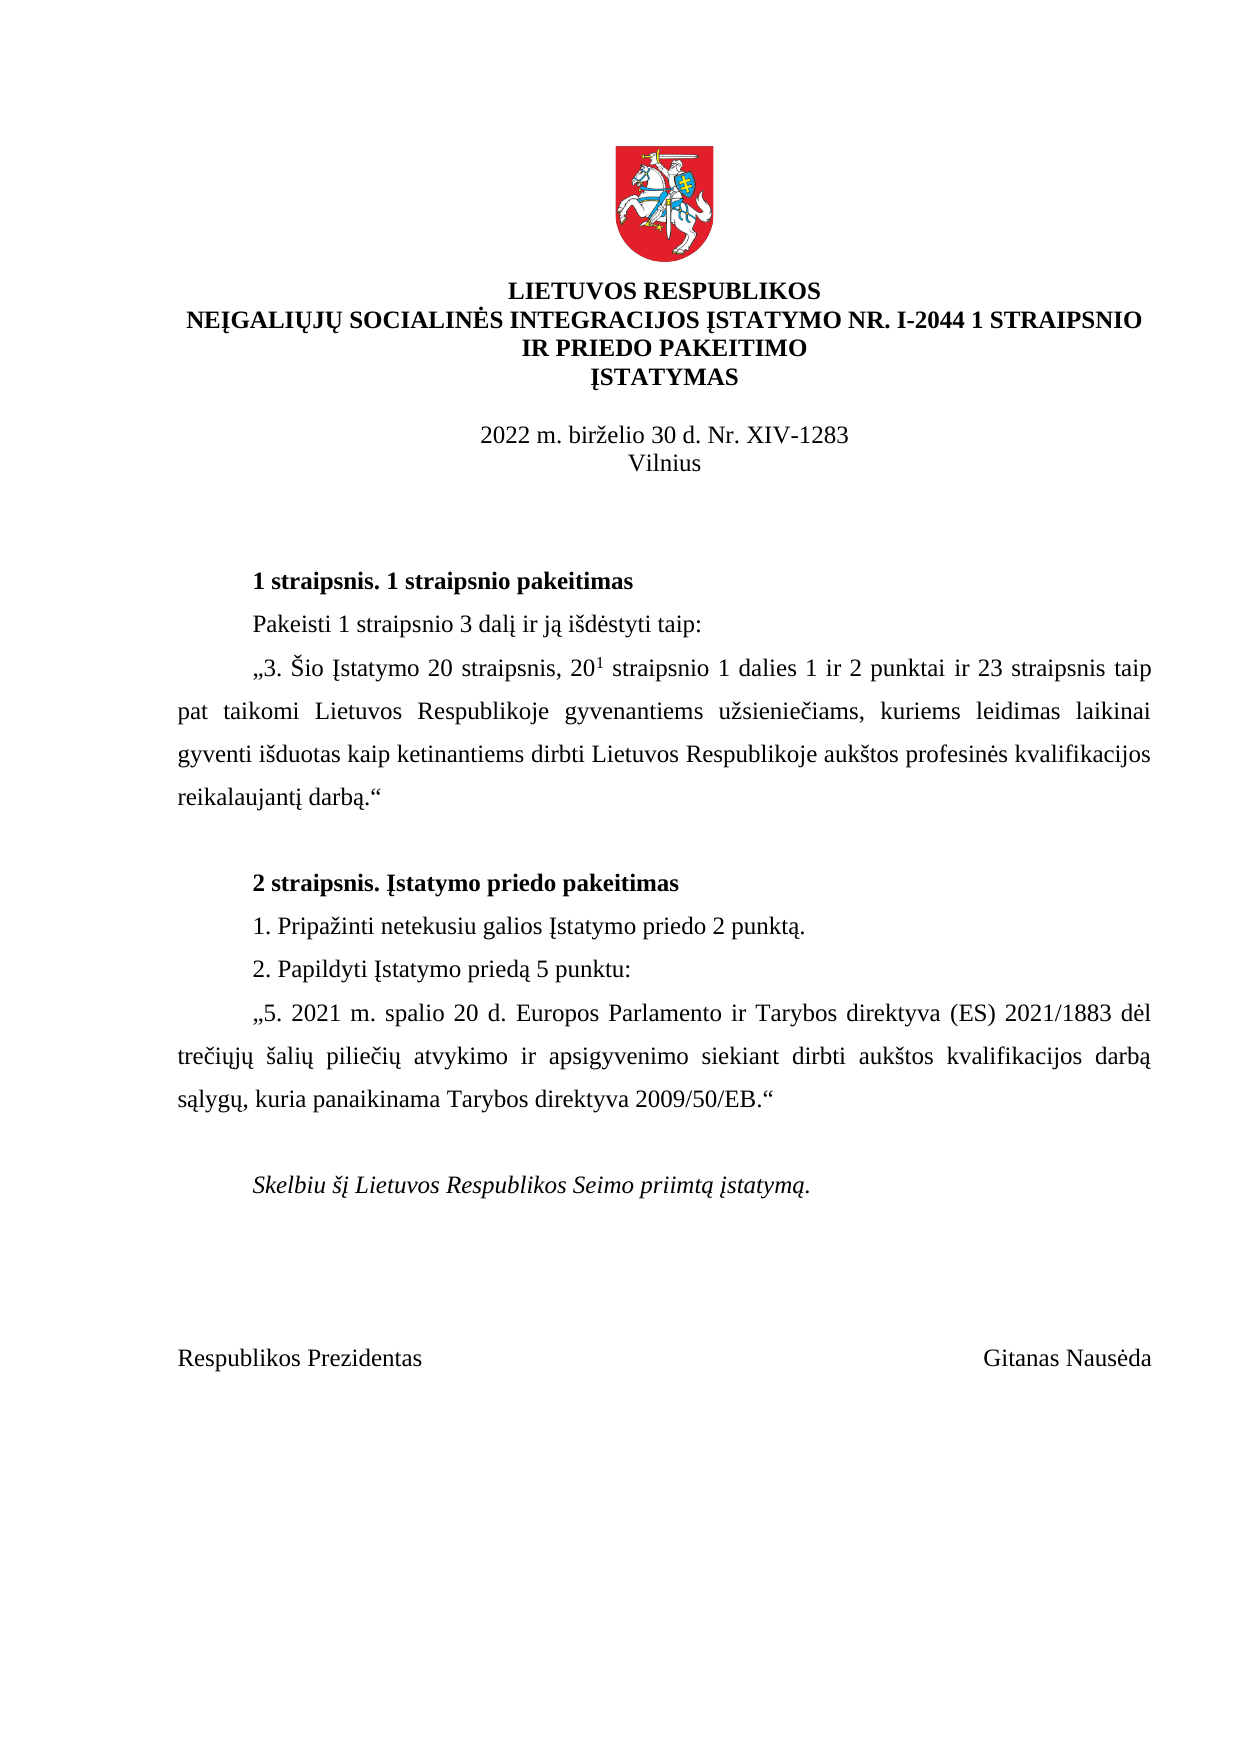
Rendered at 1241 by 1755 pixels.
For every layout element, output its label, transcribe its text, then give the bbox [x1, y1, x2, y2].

text ĮSTATYMAS [177, 362, 1152, 391]
text LIETUVOS RESPUBLIKOS [177, 276, 1152, 305]
text „3. Šio Įstatymo 20 straipsnis, 201 straipsnio 1 dalies 1 ir 2 punktai ir 23 straipsnis taip pat taikomi Lietuvos Respublikoje gyvenantiems užsieniečiams, kuriems leidimas laikinai gyventi išduotas kaip ketinantiems dirbti Lietuvos Respublikoje aukštos profesinės kvalifikacijos reikalaujantį darbą.“ [177, 653, 1152, 811]
text 2 straipsnis. Įstatymo priedo pakeitimas [177, 868, 1152, 897]
text 1. Pripažinti netekusiu galios Įstatymo priedo 2 punktą. [177, 911, 1152, 940]
text 2. Papildyti Įstatymo priedą 5 punktu: [177, 954, 1152, 983]
text Vilnius [177, 448, 1152, 477]
text 1 straipsnis. 1 straipsnio pakeitimas [177, 566, 1152, 595]
text Respublikos Prezidentas Gitanas Nausėda [177, 1343, 1152, 1371]
text „5. 2021 m. spalio 20 d. Europos Parlamento ir Tarybos direktyva (ES) 2021/1883 dėl trečiųjų šalių piliečių atvykimo ir apsigyvenimo siekiant dirbti aukštos kvalifikacijos darbą sąlygų, kuria panaikinama Tarybos direktyva 2009/50/EB.“ [177, 998, 1152, 1113]
text Skelbiu šį Lietuvos Respublikos Seimo priimtą įstatymą. [177, 1170, 1152, 1199]
text 2022 m. birželio 30 d. Nr. XIV-1283 [177, 420, 1152, 448]
text NEĮGALIŲJŲ SOCIALINĖS INTEGRACIJOS ĮSTATYMO NR. I-2044 1 STRAIPSNIO IR PRIEDO PAKEITIMO [177, 305, 1152, 362]
text Pakeisti 1 straipsnio 3 dalį ir ją išdėstyti taip: [177, 609, 1152, 638]
